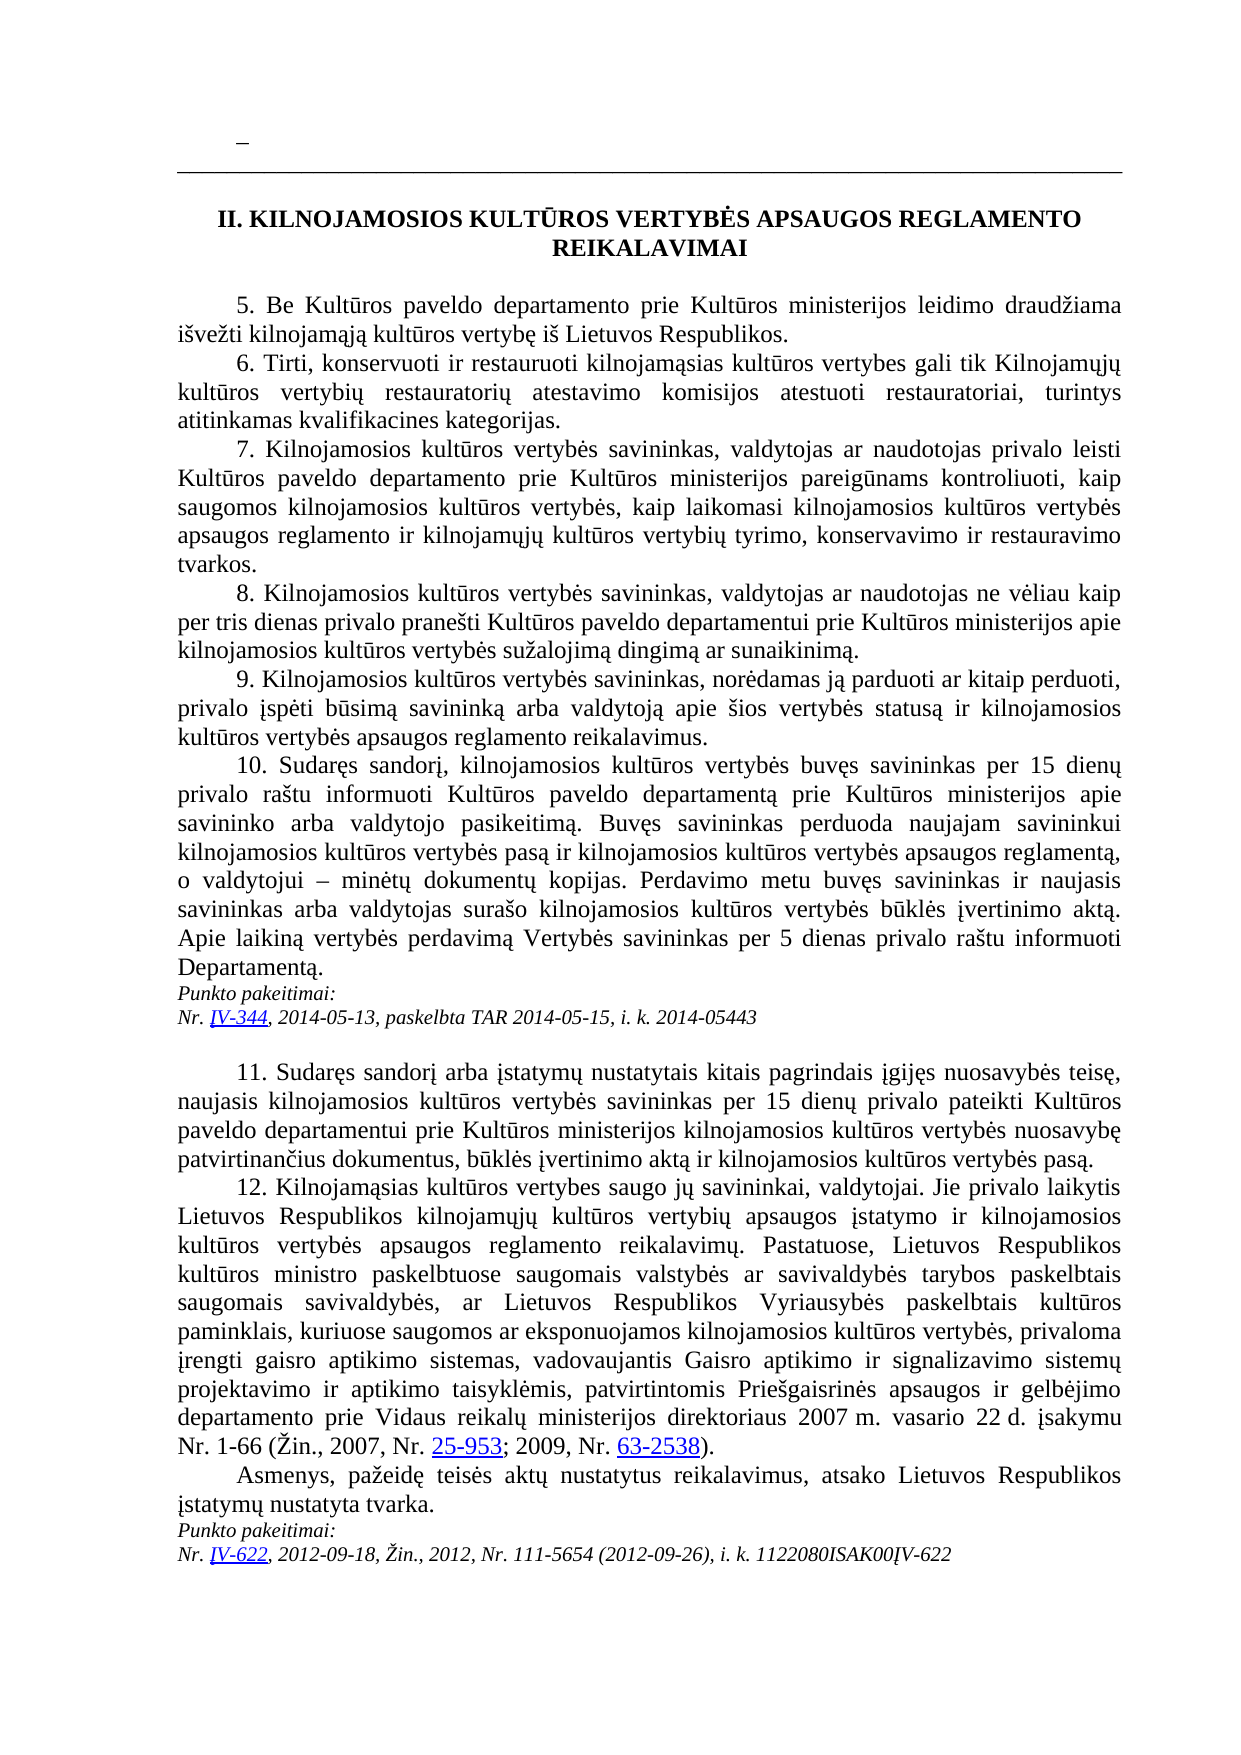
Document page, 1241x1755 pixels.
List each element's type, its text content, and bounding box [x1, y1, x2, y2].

text 9. Kilnojamosios kultūros vertybės savininkas, norėdamas ją parduoti ar kitaip perduoti, privalo įspėti būsimą savininką arba valdytoją apie šios vertybės statusą ir kilnojamosios kultūros vertybės apsaugos reglamento reikalavimus. [177, 664, 1122, 751]
text Asmenys, pažeidę teisės aktų nustatytus reikalavimus, atsako Lietuvos Respublikos įstatymų nustatyta tvarka. [177, 1460, 1122, 1517]
text _ [177, 118, 1122, 172]
text 8. Kilnojamosios kultūros vertybės savininkas, valdytojas ar naudotojas ne vėliau kaip per tris dienas privalo pranešti Kultūros paveldo departamentui prie Kultūros ministerijos apie kilnojamosios kultūros vertybės sužalojimą dingimą ar sunaikinimą. [177, 578, 1122, 664]
text Punkto pakeitimai: [177, 1517, 1122, 1542]
text 7. Kilnojamosios kultūros vertybės savininkas, valdytojas ar naudotojas privalo leisti Kultūros paveldo departamento prie Kultūros ministerijos pareigūnams kontroliuoti, kaip saugomos kilnojamosios kultūros vertybės, kaip laikomasi kilnojamosios kultūros vertybės apsaugos reglamento ir kilnojamųjų kultūros vertybių tyrimo, konservavimo ir restauravimo tvarkos. [177, 434, 1122, 578]
text 10. Sudaręs sandorį, kilnojamosios kultūros vertybės buvęs savininkas per 15 dienų privalo raštu informuoti Kultūros paveldo departamentą prie Kultūros ministerijos apie savininko arba valdytojo pasikeitimą. Buvęs savininkas perduoda naujajam savininkui kilnojamosios kultūros vertybės pasą ir kilnojamosios kultūros vertybės apsaugos reglamentą, o valdytojui – minėtų dokumentų kopijas. Perdavimo metu buvęs savininkas ir naujasis savininkas arba valdytojas surašo kilnojamosios kultūros vertybės būklės įvertinimo aktą. Apie laikiną vertybės perdavimą Vertybės savininkas per 5 dienas privalo raštu informuoti Departamentą. [177, 751, 1122, 981]
text 12. Kilnojamąsias kultūros vertybes saugo jų savininkai, valdytojai. Jie privalo laikytis Lietuvos Respublikos kilnojamųjų kultūros vertybių apsaugos įstatymo ir kilnojamosios kultūros vertybės apsaugos reglamento reikalavimų. Pastatuose, Lietuvos Respublikos kultūros ministro paskelbtuose saugomais valstybės ar savivaldybės tarybos paskelbtais saugomais savivaldybės, ar Lietuvos Respublikos Vyriausybės paskelbtais kultūros paminklais, kuriuose saugomos ar eksponuojamos kilnojamosios kultūros vertybės, privaloma įrengti gaisro aptikimo sistemas, vadovaujantis Gaisro aptikimo ir signalizavimo sistemų projektavimo ir aptikimo taisyklėmis, patvirtintomis Priešgaisrinės apsaugos ir gelbėjimo departamento prie Vidaus reikalų ministerijos direktoriaus 2007 m. vasario 22 d. įsakymu Nr. 1-66 (Žin., 2007, Nr. 25-953; 2009, Nr. 63-2538). [177, 1172, 1122, 1460]
text 6. Tirti, konservuoti ir restauruoti kilnojamąsias kultūros vertybes gali tik Kilnojamųjų kultūros vertybių restauratorių atestavimo komisijos atestuoti restauratoriai, turintys atitinkamas kvalifikacines kategorijas. [177, 348, 1122, 434]
text II. KILNOJAMOSIOS KULTŪROS VERTYBĖS APSAUGOS REGLAMENTO REIKALAVIMAI [177, 204, 1122, 262]
text Punkto pakeitimai: [177, 981, 1122, 1005]
text 5. Be Kultūros paveldo departamento prie Kultūros ministerijos leidimo draudžiama išvežti kilnojamąją kultūros vertybę iš Lietuvos Respublikos. [177, 291, 1122, 348]
text Nr. ĮV-622, 2012-09-18, Žin., 2012, Nr. 111-5654 (2012-09-26), i. k. 1122080ISAK00ĮV-622 [177, 1542, 1122, 1566]
text Nr. ĮV-344, 2014-05-13, paskelbta TAR 2014-05-15, i. k. 2014-05443 [177, 1005, 1122, 1029]
text 11. Sudaręs sandorį arba įstatymų nustatytais kitais pagrindais įgijęs nuosavybės teisę, naujasis kilnojamosios kultūros vertybės savininkas per 15 dienų privalo pateikti Kultūros paveldo departamentui prie Kultūros ministerijos kilnojamosios kultūros vertybės nuosavybę patvirtinančius dokumentus, būklės įvertinimo aktą ir kilnojamosios kultūros vertybės pasą. [177, 1057, 1122, 1172]
